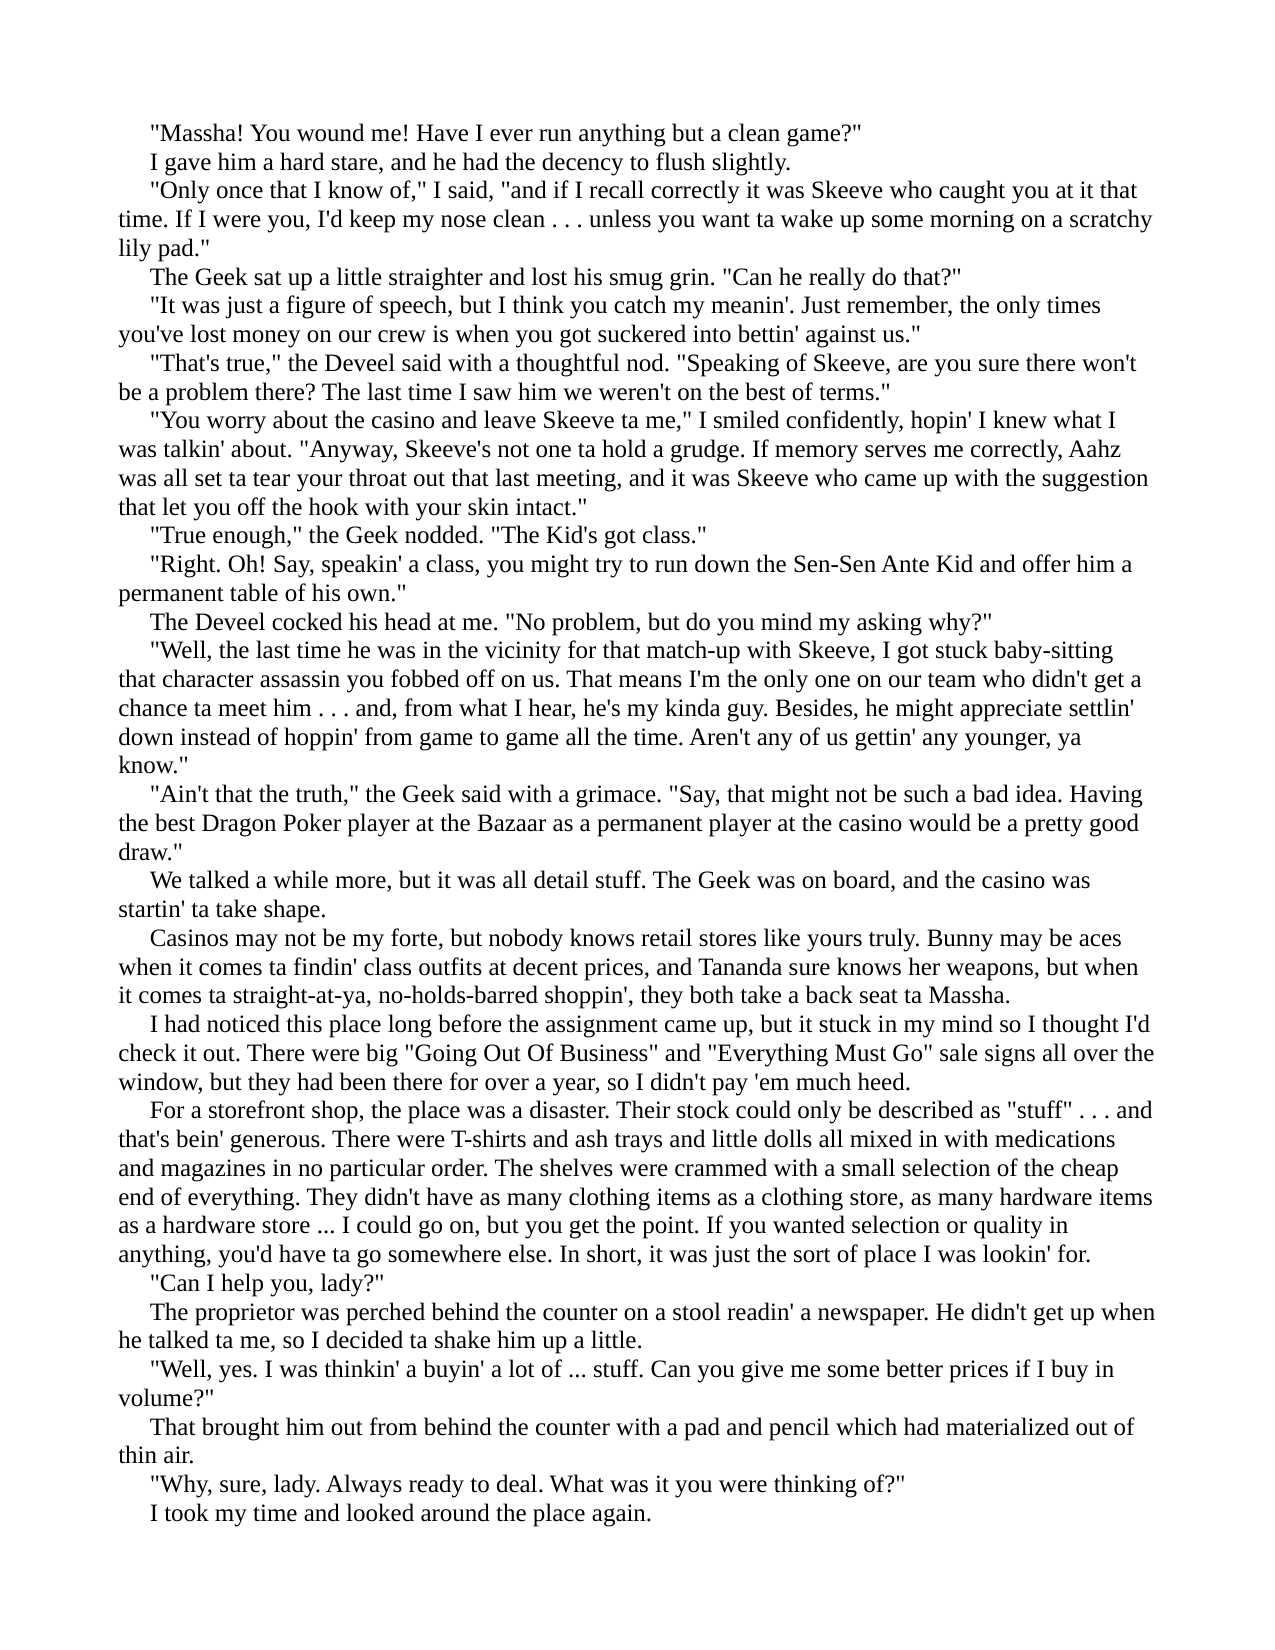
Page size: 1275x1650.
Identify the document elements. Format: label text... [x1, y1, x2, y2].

text I gave him a hard stare, and he had the decency to flush slightly. [118, 147, 1157, 176]
text "Only once that I know of," I said, "and if I recall correctly it was Skeeve who caught you at it that time. If I were you, I'd keep my nose clean . . . unless you want ta wake up some morning on a scratchy lily pad." [118, 176, 1157, 262]
text "Well, the last time he was in the vicinity for that match-up with Skeeve, I got stuck baby-sitting that character assassin you fobbed off on us. That means I'm the only one on our team who didn't get a chance ta meet him . . . and, from what I hear, he's my kinda guy. Besides, he might appreciate settlin' down instead of hoppin' from game to game all the time. Aren't any of us gettin' any younger, ya know." [118, 636, 1157, 779]
text The Geek sat up a little straighter and lost his smug grin. "Can he really do that?" [118, 262, 1157, 291]
text "True enough," the Geek nodded. "The Kid's got class." [118, 521, 1157, 549]
text "Why, sure, lady. Always ready to deal. What was it you were thinking of?" [118, 1469, 1157, 1498]
text The proprietor was perched behind the counter on a stool readin' a newspaper. He didn't get up when he talked ta me, so I decided ta shake him up a little. [118, 1297, 1157, 1354]
text "Well, yes. I was thinkin' a buyin' a lot of ... stuff. Can you give me some better prices if I buy in volume?" [118, 1354, 1157, 1412]
text "Can I help you, lady?" [118, 1268, 1157, 1297]
text The Deveel cocked his head at me. "No problem, but do you mind my asking why?" [118, 607, 1157, 636]
text "Massha! You wound me! Have I ever run anything but a clean game?" [118, 118, 1157, 147]
text That brought him out from behind the counter with a pad and pencil which had materialized out of thin air. [118, 1412, 1157, 1469]
text "Ain't that the truth," the Geek said with a grimace. "Say, that might not be such a bad idea. Having the best Dragon Poker player at the Bazaar as a permanent player at the casino would be a pretty good draw." [118, 779, 1157, 866]
text Casinos may not be my forte, but nobody knows retail stores like yours truly. Bunny may be aces when it comes ta findin' class outfits at decent prices, and Tananda sure knows her weapons, but when it comes ta straight-at-ya, no-holds-barred shoppin', they both take a back seat ta Massha. [118, 923, 1157, 1009]
text "It was just a figure of speech, but I think you catch my meanin'. Just remember, the only times you've lost money on our crew is when you got suckered into bettin' against us." [118, 291, 1157, 348]
text "Right. Oh! Say, speakin' a class, you might try to run down the Sen-Sen Ante Kid and offer him a permanent table of his own." [118, 549, 1157, 607]
text I took my time and looked around the place again. [118, 1498, 1157, 1527]
text We talked a while more, but it was all detail stuff. The Geek was on board, and the casino was startin' ta take shape. [118, 866, 1157, 923]
text "You worry about the casino and leave Skeeve ta me," I smiled confidently, hopin' I knew what I was talkin' about. "Anyway, Skeeve's not one ta hold a grudge. If memory serves me correctly, Aahz was all set ta tear your throat out that last meeting, and it was Skeeve who came up with the suggestion that let you off the hook with your skin intact." [118, 406, 1157, 521]
text I had noticed this place long before the assignment came up, but it stuck in my mind so I thought I'd check it out. There were big "Going Out Of Business" and "Everything Must Go" sale signs all over the window, but they had been there for over a year, so I didn't pay 'em much heed. [118, 1009, 1157, 1096]
text For a storefront shop, the place was a disaster. Their stock could only be described as "stuff" . . . and that's bein' generous. There were T-shirts and ash trays and little dolls all mixed in with medications and magazines in no particular order. The shelves were crammed with a small selection of the cheap end of everything. They didn't have as many clothing items as a clothing store, as many hardware items as a hardware store ... I could go on, but you get the point. If you wanted selection or quality in anything, you'd have ta go somewhere else. In short, it was just the sort of place I was lookin' for. [118, 1096, 1157, 1268]
text "That's true," the Deveel said with a thoughtful nod. "Speaking of Skeeve, are you sure there won't be a problem there? The last time I saw him we weren't on the best of terms." [118, 348, 1157, 406]
